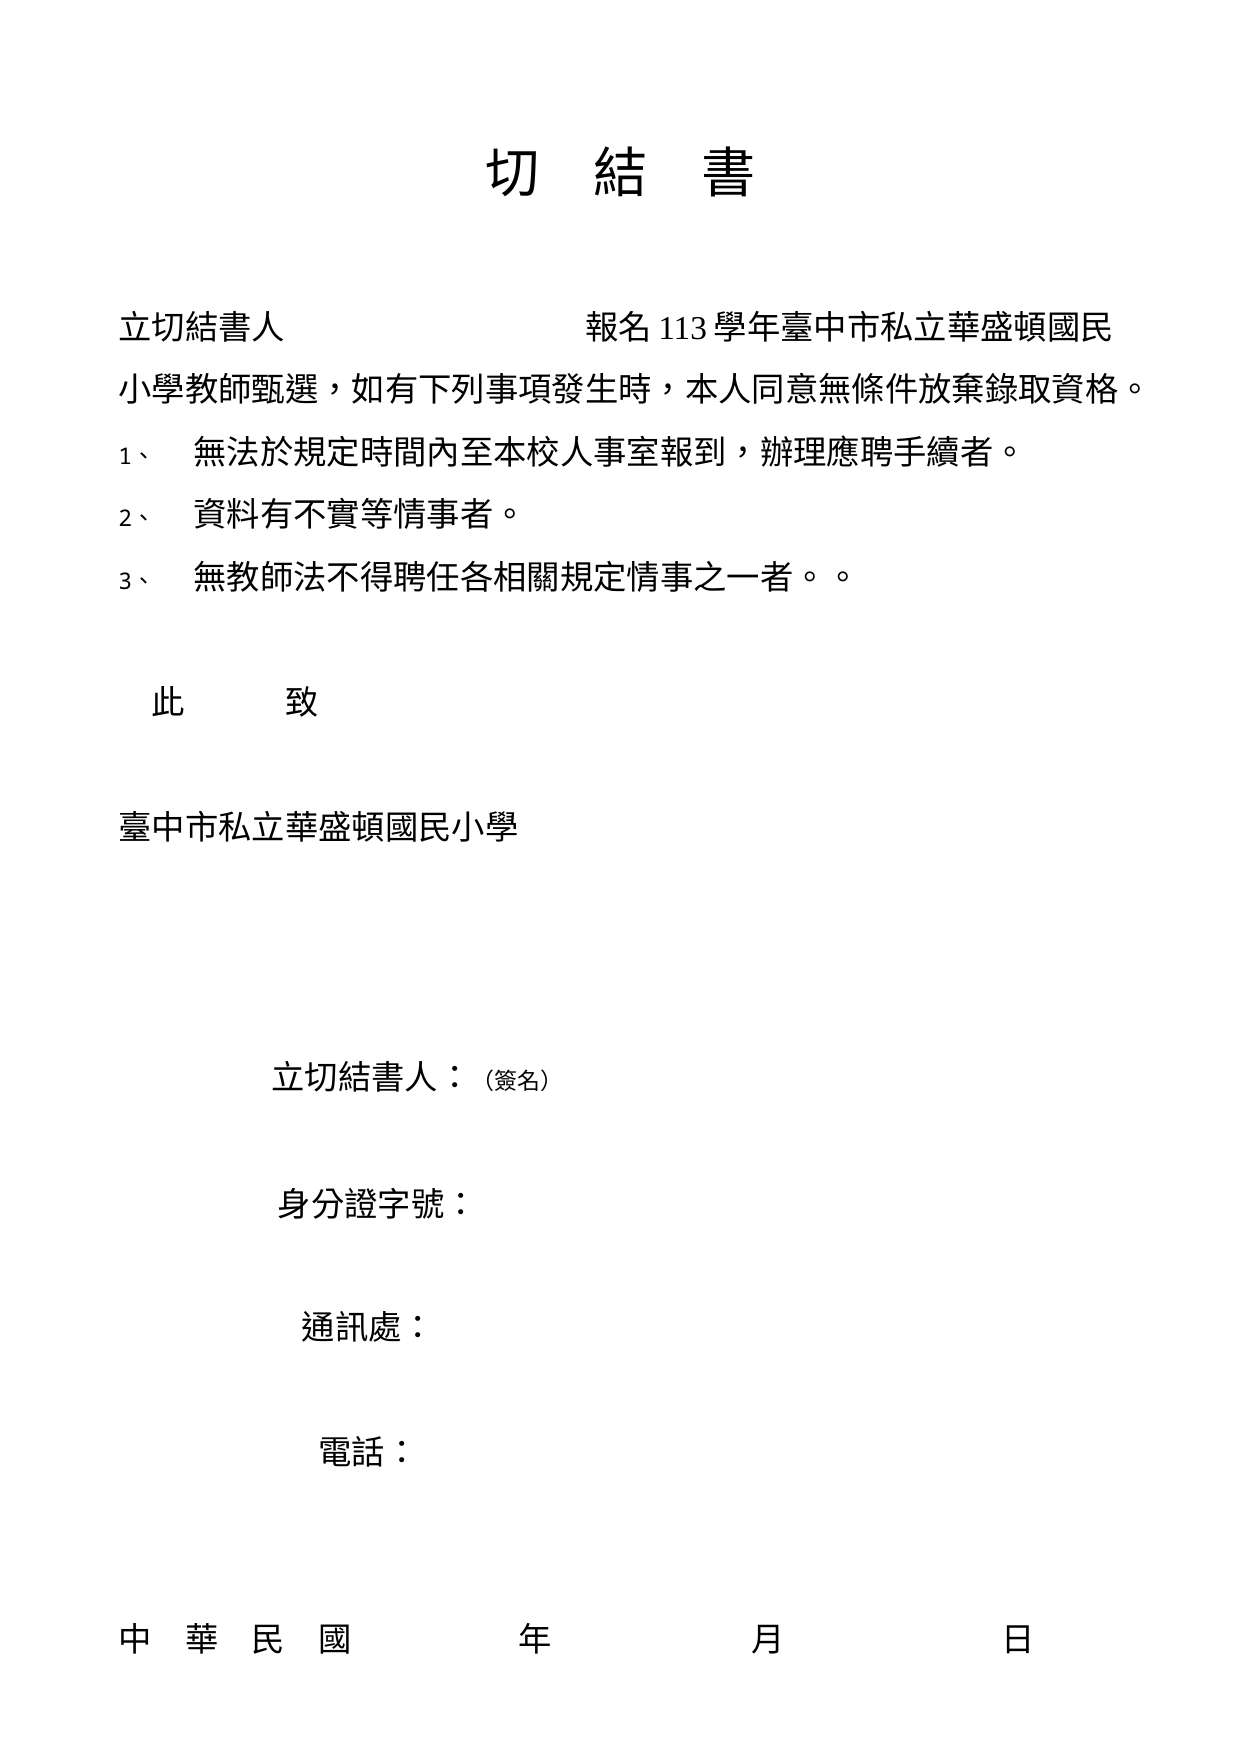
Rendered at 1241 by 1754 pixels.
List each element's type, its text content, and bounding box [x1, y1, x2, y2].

list 無法於規定時間內至本校人事室報到，辦理應聘手續者。 [118, 408, 1122, 471]
text 身分證字號： [118, 1158, 1122, 1221]
text 電話： [118, 1408, 1122, 1471]
text 此 致 [118, 658, 1122, 721]
text 中 華 民 國 年 月 日 [118, 1596, 1122, 1658]
list 無教師法不得聘任各相關規定情事之一者。。 [118, 533, 1122, 596]
text 立切結書人：（簽名） [118, 1033, 1122, 1096]
text 臺中市私立華盛頓國民小學 [118, 783, 1122, 846]
list 資料有不實等情事者。 [118, 471, 1122, 533]
text 通訊處： [118, 1283, 1122, 1346]
text 立切結書人 報名113學年臺中市私立華盛頓國民小學教師甄選，如有下列事項發生時，本人同意無條件放棄錄取資格。 [118, 283, 1122, 408]
text 切 結 書 [118, 96, 1122, 221]
